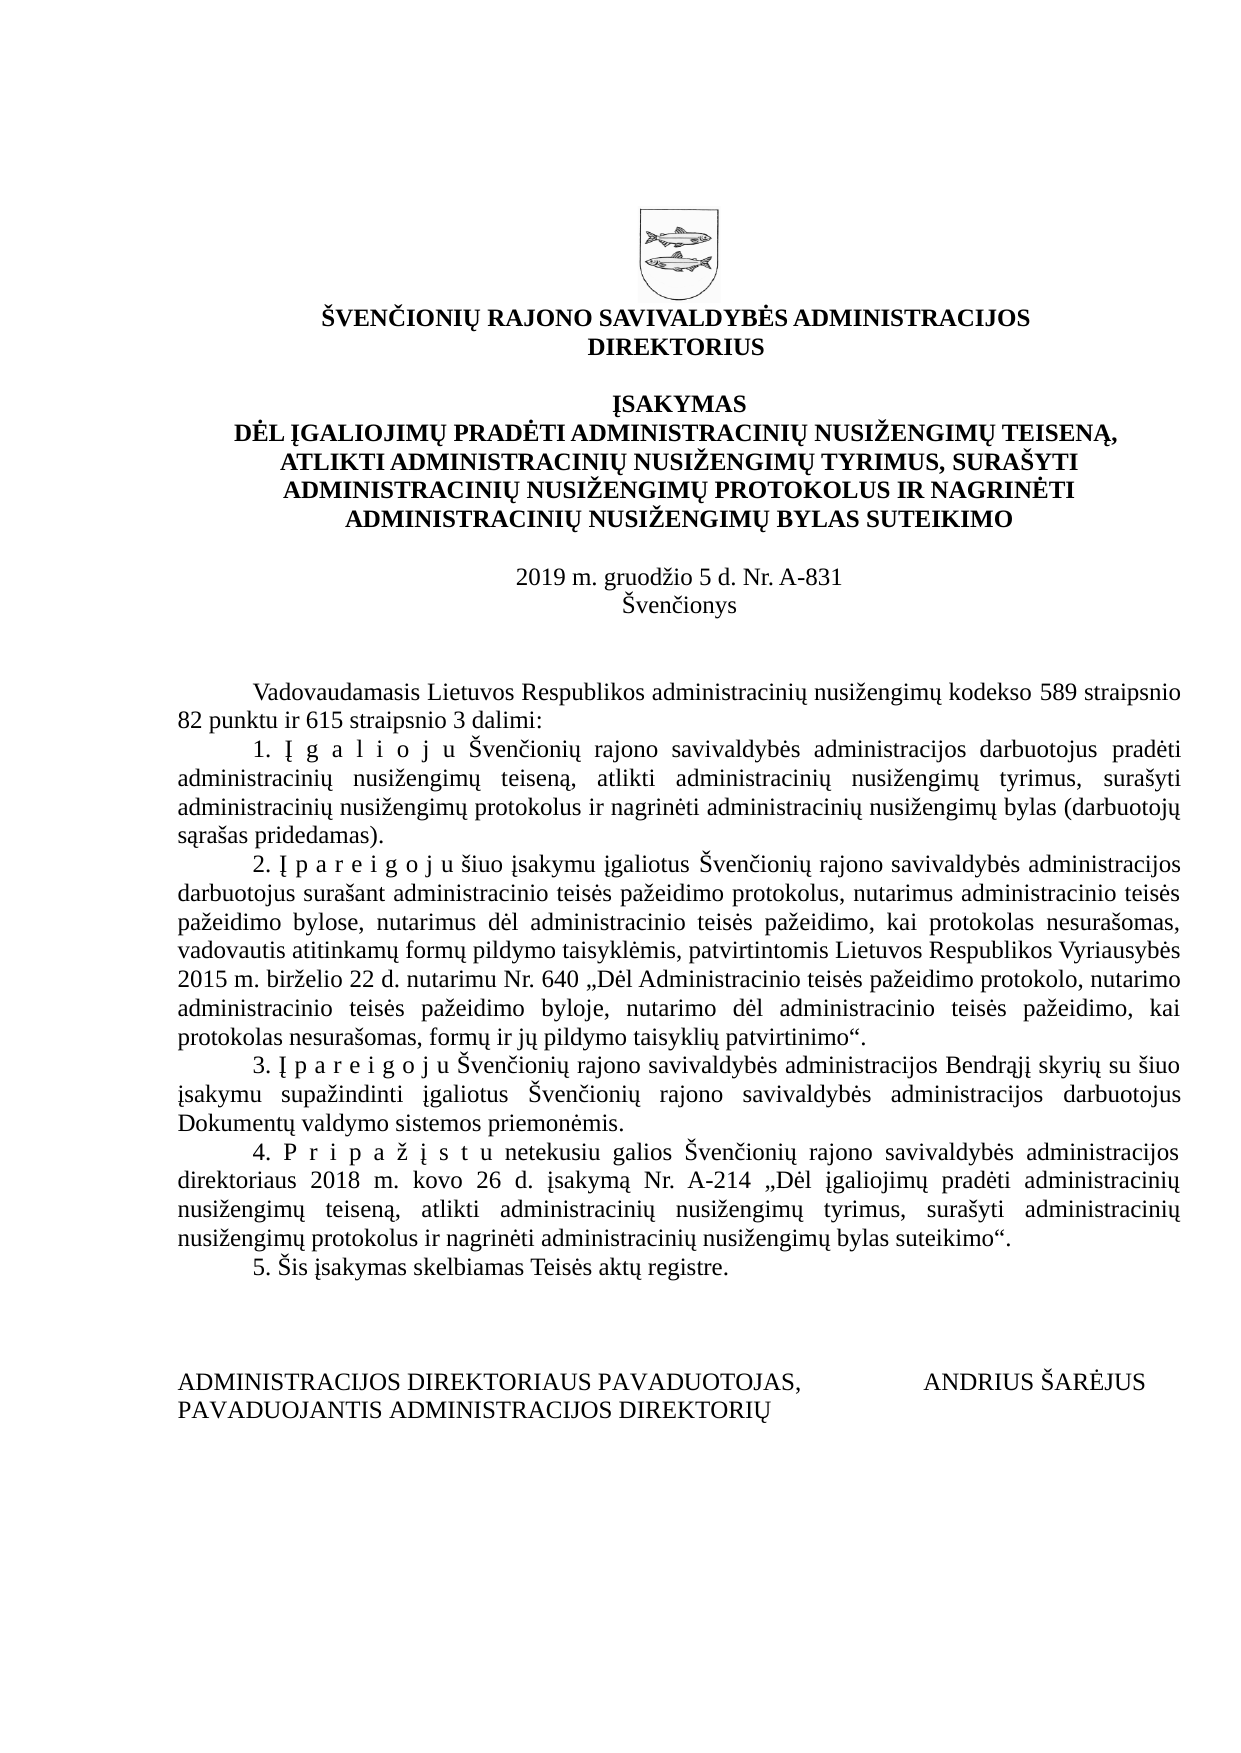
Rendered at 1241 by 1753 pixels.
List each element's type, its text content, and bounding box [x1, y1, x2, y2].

text 2019 m. gruodžio 5 d. Nr. A-831 [177, 562, 1181, 590]
text PAVADUOJANTIS ADMINISTRACIJOS DIREKTORIŲ [177, 1395, 1181, 1424]
text 5. Šis įsakymas skelbiamas Teisės aktų registre. [177, 1252, 1181, 1280]
text ŠVENČIONIŲ RAJONO SAVIVALDYBĖS ADMINISTRACIJOS [177, 303, 1181, 332]
text 3. Į p a r e i g o j u Švenčionių rajono savivaldybės administracijos Bendrąjį skyrių su šiuo įsakymu supažindinti įgaliotus Švenčionių rajono savivaldybės administracijos darbuotojus Dokumentų valdymo sistemos priemonėmis. [177, 1050, 1181, 1137]
text 4. P r i p a ž į s t u netekusiu galios Švenčionių rajono savivaldybės administracijos direktoriaus 2018 m. kovo 26 d. įsakymą Nr. A-214 „Dėl įgaliojimų pradėti administracinių nusižengimų teiseną, atlikti administracinių nusižengimų tyrimus, surašyti administracinių nusižengimų protokolus ir nagrinėti administracinių nusižengimų bylas suteikimo“. [177, 1137, 1181, 1252]
text ATLIKTI ADMINISTRACINIŲ NUSIŽENGIMŲ TYRIMUS, SURAŠYTI ADMINISTRACINIŲ NUSIŽENGIMŲ PROTOKOLUS IR NAGRINĖTI ADMINISTRACINIŲ NUSIŽENGIMŲ BYLAS SUTEIKIMO [177, 447, 1181, 533]
text 2. Į p a r e i g o j u šiuo įsakymu įgaliotus Švenčionių rajono savivaldybės administracijos darbuotojus surašant administracinio teisės pažeidimo protokolus, nutarimus administracinio teisės pažeidimo bylose, nutarimus dėl administracinio teisės pažeidimo, kai protokolas nesurašomas, vadovautis atitinkamų formų pildymo taisyklėmis, patvirtintomis Lietuvos Respublikos Vyriausybės 2015 m. birželio 22 d. nutarimu Nr. 640 „Dėl Administracinio teisės pažeidimo protokolo, nutarimo administracinio teisės pažeidimo byloje, nutarimo dėl administracinio teisės pažeidimo, kai protokolas nesurašomas, formų ir jų pildymo taisyklių patvirtinimo“. [177, 849, 1181, 1050]
text Švenčionys [177, 590, 1181, 619]
text ĮSAKYMAS [177, 389, 1181, 418]
text DĖL ĮGALIOJIMŲ PRADĖTI ADMINISTRACINIŲ NUSIŽENGIMŲ TEISENĄ, [177, 418, 1181, 447]
text ADMINISTRACIJOS DIREKTORIAUS PAVADUOTOJAS, ANDRIUS ŠARĖJUS [177, 1367, 1181, 1395]
text DIREKTORIUS [177, 332, 1181, 360]
text 1. Į g a l i o j u Švenčionių rajono savivaldybės administracijos darbuotojus pradėti administracinių nusižengimų teiseną, atlikti administracinių nusižengimų tyrimus, surašyti administracinių nusižengimų protokolus ir nagrinėti administracinių nusižengimų bylas (darbuotojų sąrašas pridedamas). [177, 734, 1181, 849]
text Vadovaudamasis Lietuvos Respublikos administracinių nusižengimų kodekso 589 straipsnio 82 punktu ir 615 straipsnio 3 dalimi: [177, 677, 1181, 734]
